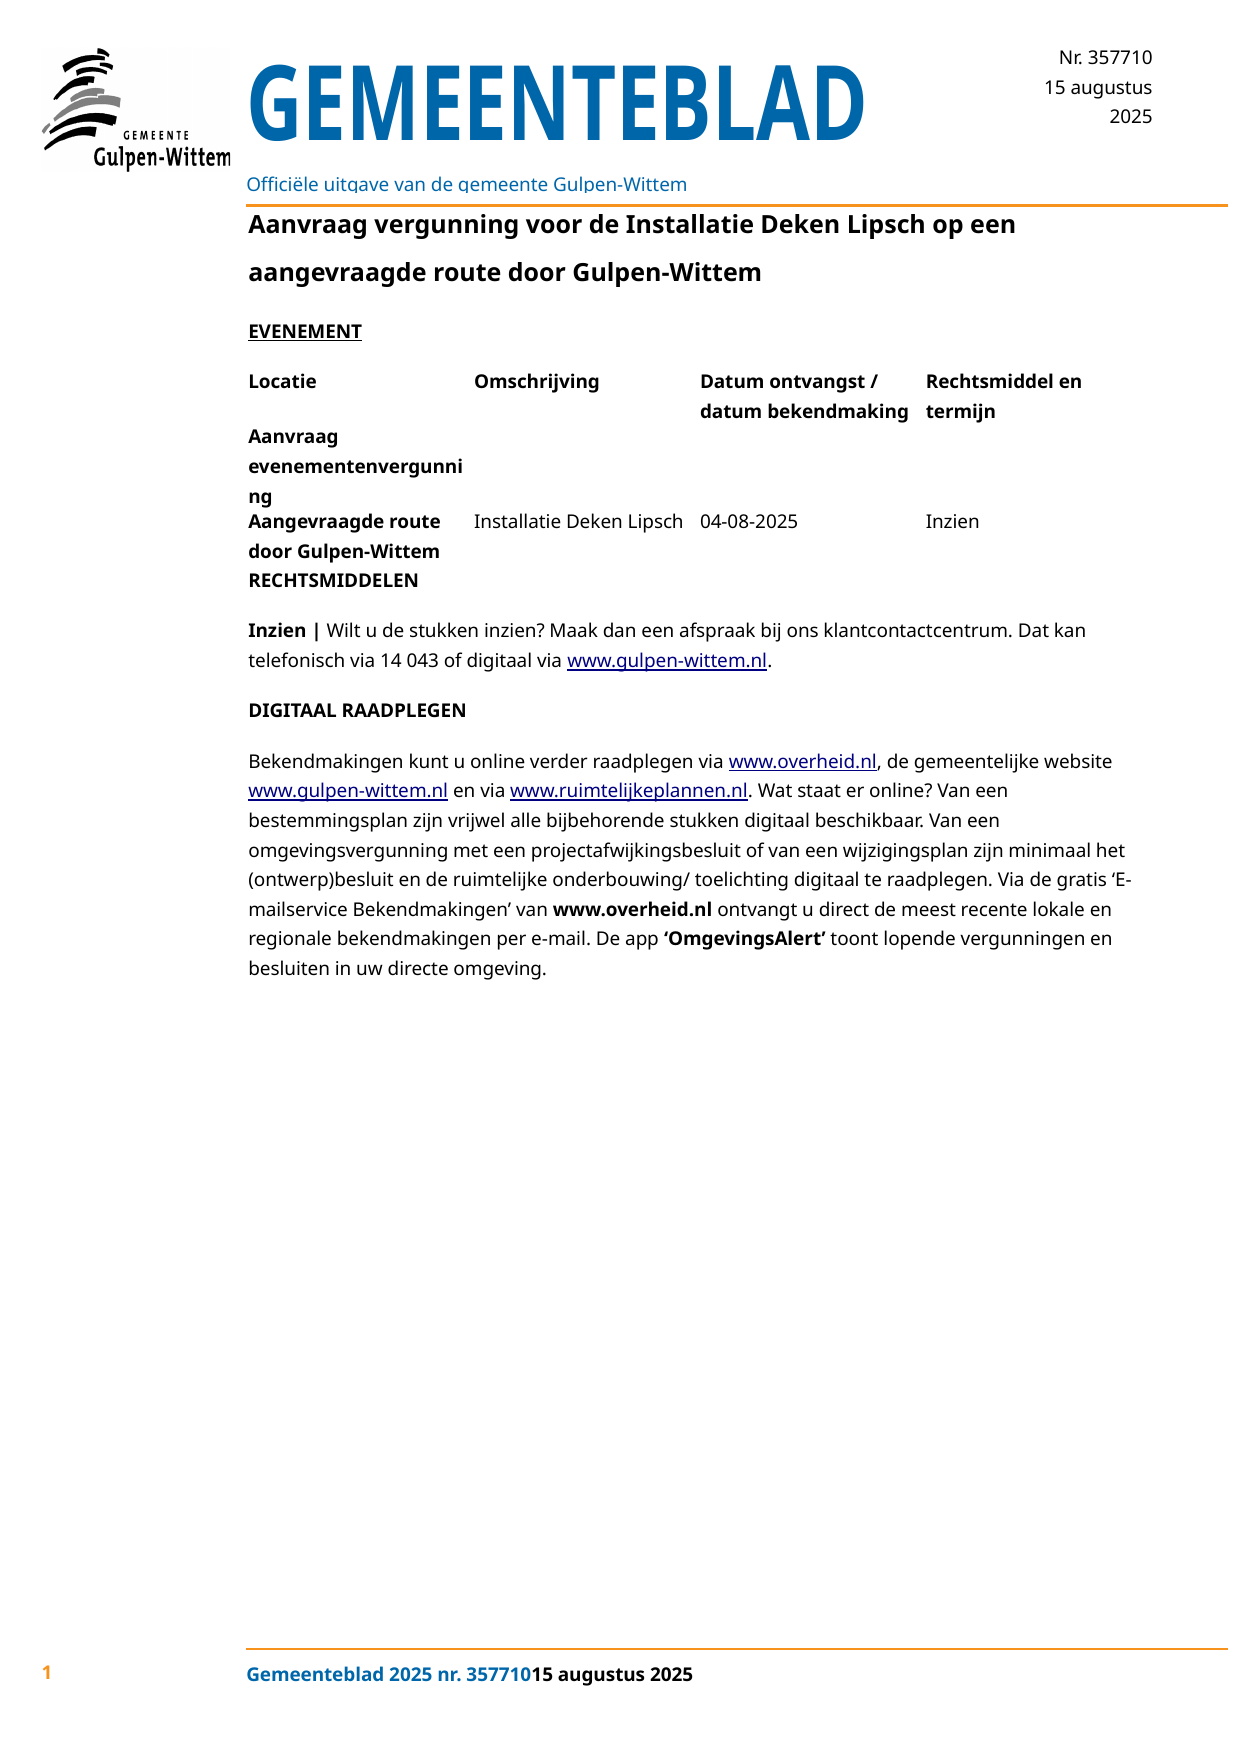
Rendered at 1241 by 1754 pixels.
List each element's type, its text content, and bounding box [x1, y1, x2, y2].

table_cell Installatie Deken Lipsch [474, 509, 700, 564]
table_cell [700, 424, 926, 509]
text DIGITAAL RAADPLEGEN [248, 698, 1152, 723]
text Aanvraag vergunning voor de Installatie Deken Lipsch op een aangevraagde route door Gulpen-Wittem [248, 207, 1152, 288]
table_header Datum ontvangst / datum bekendmaking [700, 369, 926, 424]
table_header Rechtsmiddel en termijn [926, 369, 1152, 424]
text Bekendmakingen kunt u online verder raadplegen via www.overheid.nl, de gemeentelijke website www.gulpen-wittem.nl en via www.ruimtelijkeplannen.nl. Wat staat er online? Van een bestemmingsplan zijn vrijwel alle bijbehorende stukken digitaal beschikbaar. Van een omgevingsvergunning met een projectafwijkingsbesluit of van een wijzigingsplan zijn minimaal het (ontwerp)besluit en de ruimtelijke onderbouwing/ toelichting digitaal te raadplegen. Via de gratis ‘E-mailservice Bekendmakingen’ van www.overheid.nl ontvangt u direct de meest recente lokale en regionale bekendmakingen per e-mail. De app ‘OmgevingsAlert’ toont lopende vergunningen en besluiten in uw directe omgeving. [248, 748, 1152, 981]
text RECHTSMIDDELEN [248, 567, 1152, 593]
picture [41, 47, 231, 172]
table_cell Aangevraagde route door Gulpen-Wittem [248, 509, 474, 564]
text Inzien | Wilt u de stukken inzien? Maak dan een afspraak bij ons klantcontactcentrum. Dat kan telefonisch via 14 043 of digitaal via www.gulpen-wittem.nl. [248, 618, 1152, 673]
table_cell [926, 424, 1152, 509]
table_header Locatie [248, 369, 474, 424]
table_cell [474, 424, 700, 509]
table_cell Aanvraag evenementenvergunning [248, 424, 474, 509]
table_header Omschrijving [474, 369, 700, 424]
text EVENEMENT [248, 318, 1152, 344]
table_cell 04-08-2025 [700, 509, 926, 564]
table_cell Inzien [926, 509, 1152, 564]
